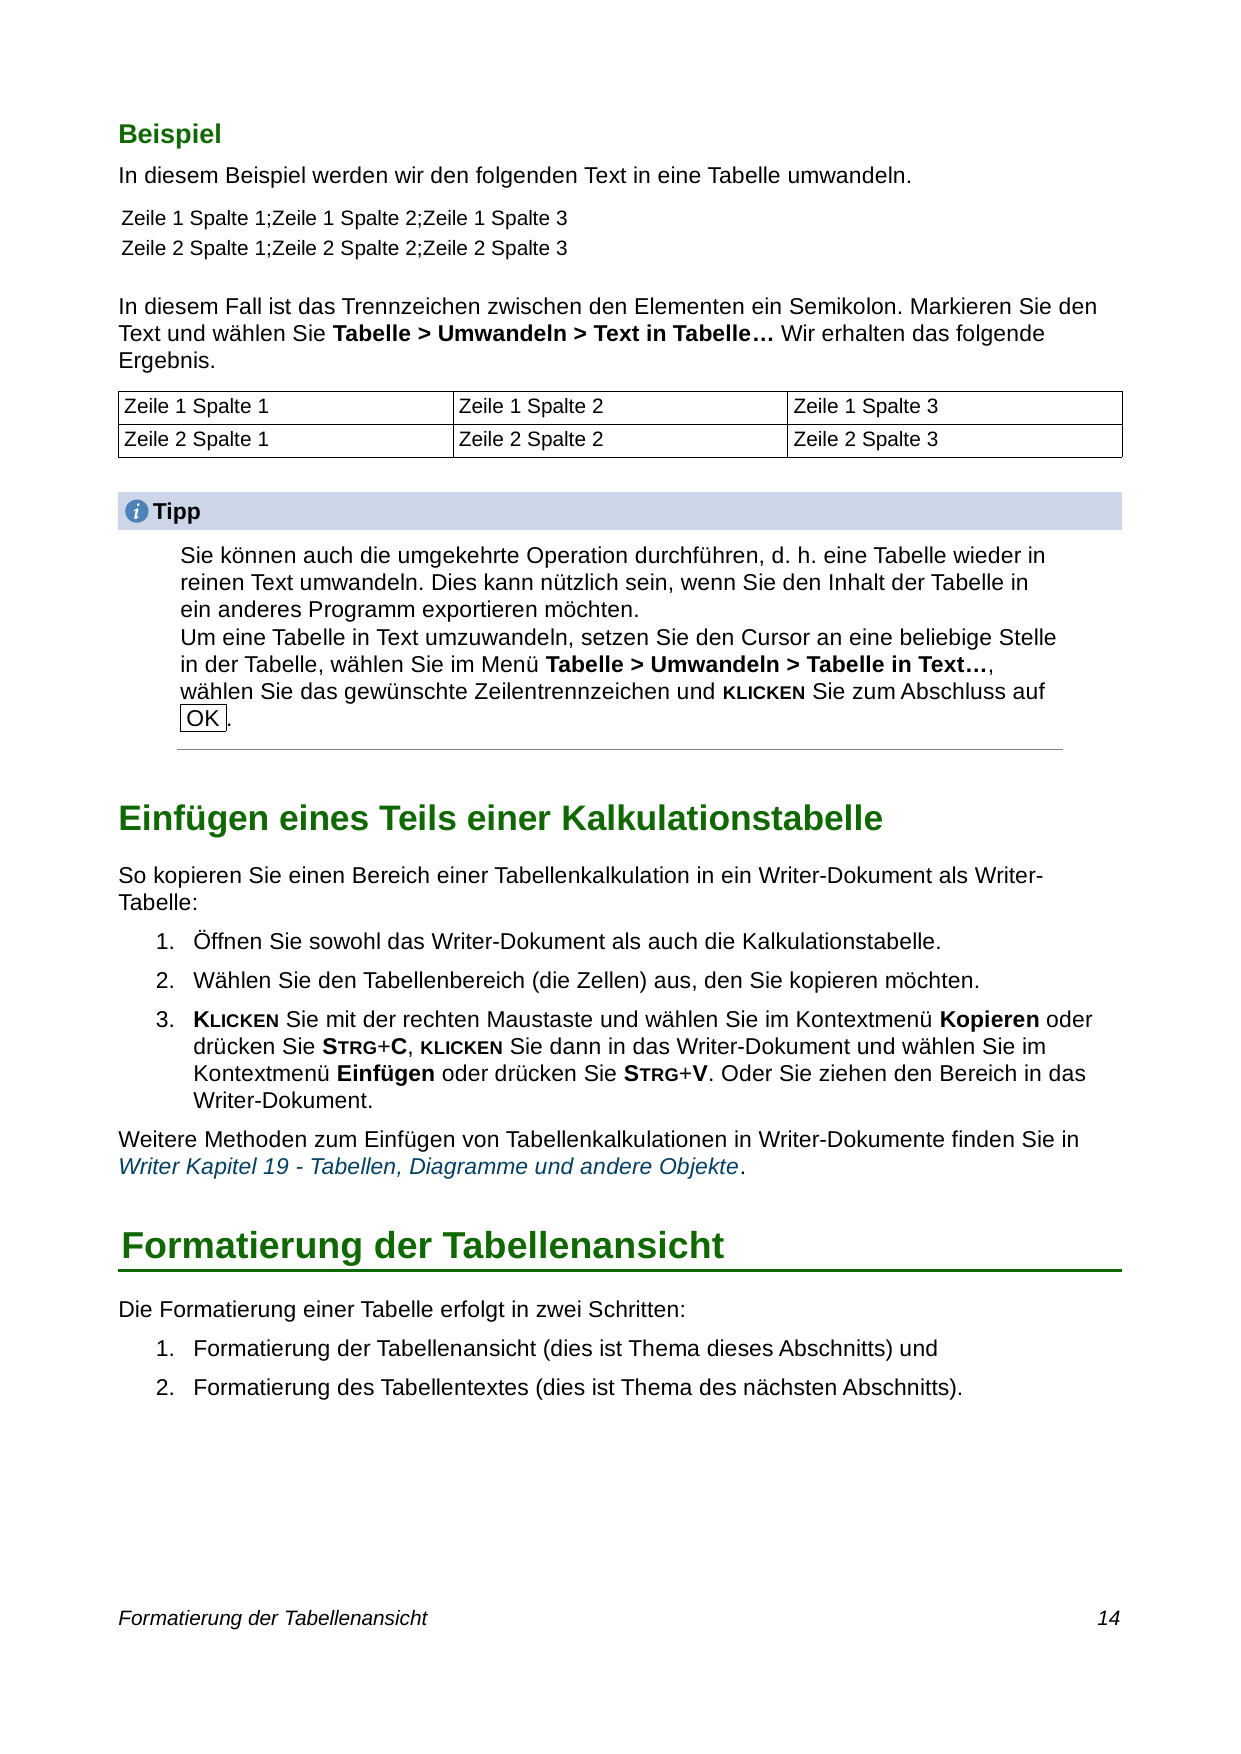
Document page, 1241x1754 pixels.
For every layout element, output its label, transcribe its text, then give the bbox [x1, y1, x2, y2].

list Öffnen Sie sowohl das Writer-Dokument als auch die Kalkulationstabelle. [156, 927, 1122, 954]
text Die Formatierung einer Tabelle erfolgt in zwei Schritten: [118, 1295, 1122, 1322]
text In diesem Fall ist das Trennzeichen zwischen den Elementen ein Semikolon. Markieren Sie den Text und wählen Sie Tabelle > Umwandeln > Text in Tabelle… Wir erhalten das folgende Ergebnis. [118, 292, 1122, 373]
table_header Zeile 1 Spalte 1 [119, 392, 453, 424]
text In diesem Beispiel werden wir den folgenden Text in eine Tabelle umwandeln. [118, 161, 1122, 188]
list Formatierung des Tabellentextes (dies ist Thema des nächsten Abschnitts). [156, 1373, 1122, 1400]
table_header Zeile 1 Spalte 3 [788, 392, 1122, 424]
list Wählen Sie den Tabellenbereich (die Zellen) aus, den Sie kopieren möchten. [156, 966, 1122, 993]
list Formatierung der Tabellenansicht (dies ist Thema dieses Abschnitts) und [156, 1334, 1122, 1361]
table_header Zeile 1 Spalte 1;Zeile 1 Spalte 2;Zeile 1 Spalte 3 Zeile 2 Spalte 1;Zeile 2 Spalte 2;Zeile 2 Spalte 3 [118, 206, 1122, 263]
text Sie können auch die umgekehrte Operation durchführen, d. h. eine Tabelle wieder in reinen Text umwandeln. Dies kann nützlich sein, wenn Sie den Inhalt der Tabelle in ein anderes Programm exportieren möchten. Um eine Tabelle in Text umzuwandeln, setzen Sie den Cursor an eine beliebige Stelle in der Tabelle, wählen Sie im Menü Tabelle > Umwandeln > Tabelle in Text…, wählen Sie das gewünschte Zeilentrennzeichen und klicken Sie zum Abschluss auf OK. [177, 542, 1063, 749]
text So kopieren Sie einen Bereich einer Tabellenkalkulation in ein Writer-Dokument als Writer-Tabelle: [118, 861, 1122, 916]
subtitle Formatierung der Tabellenansicht [118, 1221, 1122, 1269]
subtitle Einfügen eines Teils einer Kalkulationstabelle [118, 797, 1122, 838]
table_cell Zeile 2 Spalte 1 [119, 425, 453, 457]
table_header Zeile 1 Spalte 2 [454, 392, 787, 424]
subtitle Tipp [118, 492, 1122, 530]
text Weitere Methoden zum Einfügen von Tabellenkalkulationen in Writer-Dokumente finden Sie in Writer Kapitel 19 - Tabellen, Diagramme und andere Objekte. [118, 1125, 1122, 1179]
table_cell Zeile 2 Spalte 2 [454, 425, 787, 457]
table_cell Zeile 2 Spalte 3 [788, 425, 1122, 457]
subtitle Beispiel [118, 118, 1122, 149]
list Klicken Sie mit der rechten Maustaste und wählen Sie im Kontextmenü Kopieren oder drücken Sie Strg+C, klicken Sie dann in das Writer-Dokument und wählen Sie im Kontextmenü Einfügen oder drücken Sie Strg+V. Oder Sie ziehen den Bereich in das Writer-Dokument. [156, 1005, 1122, 1113]
